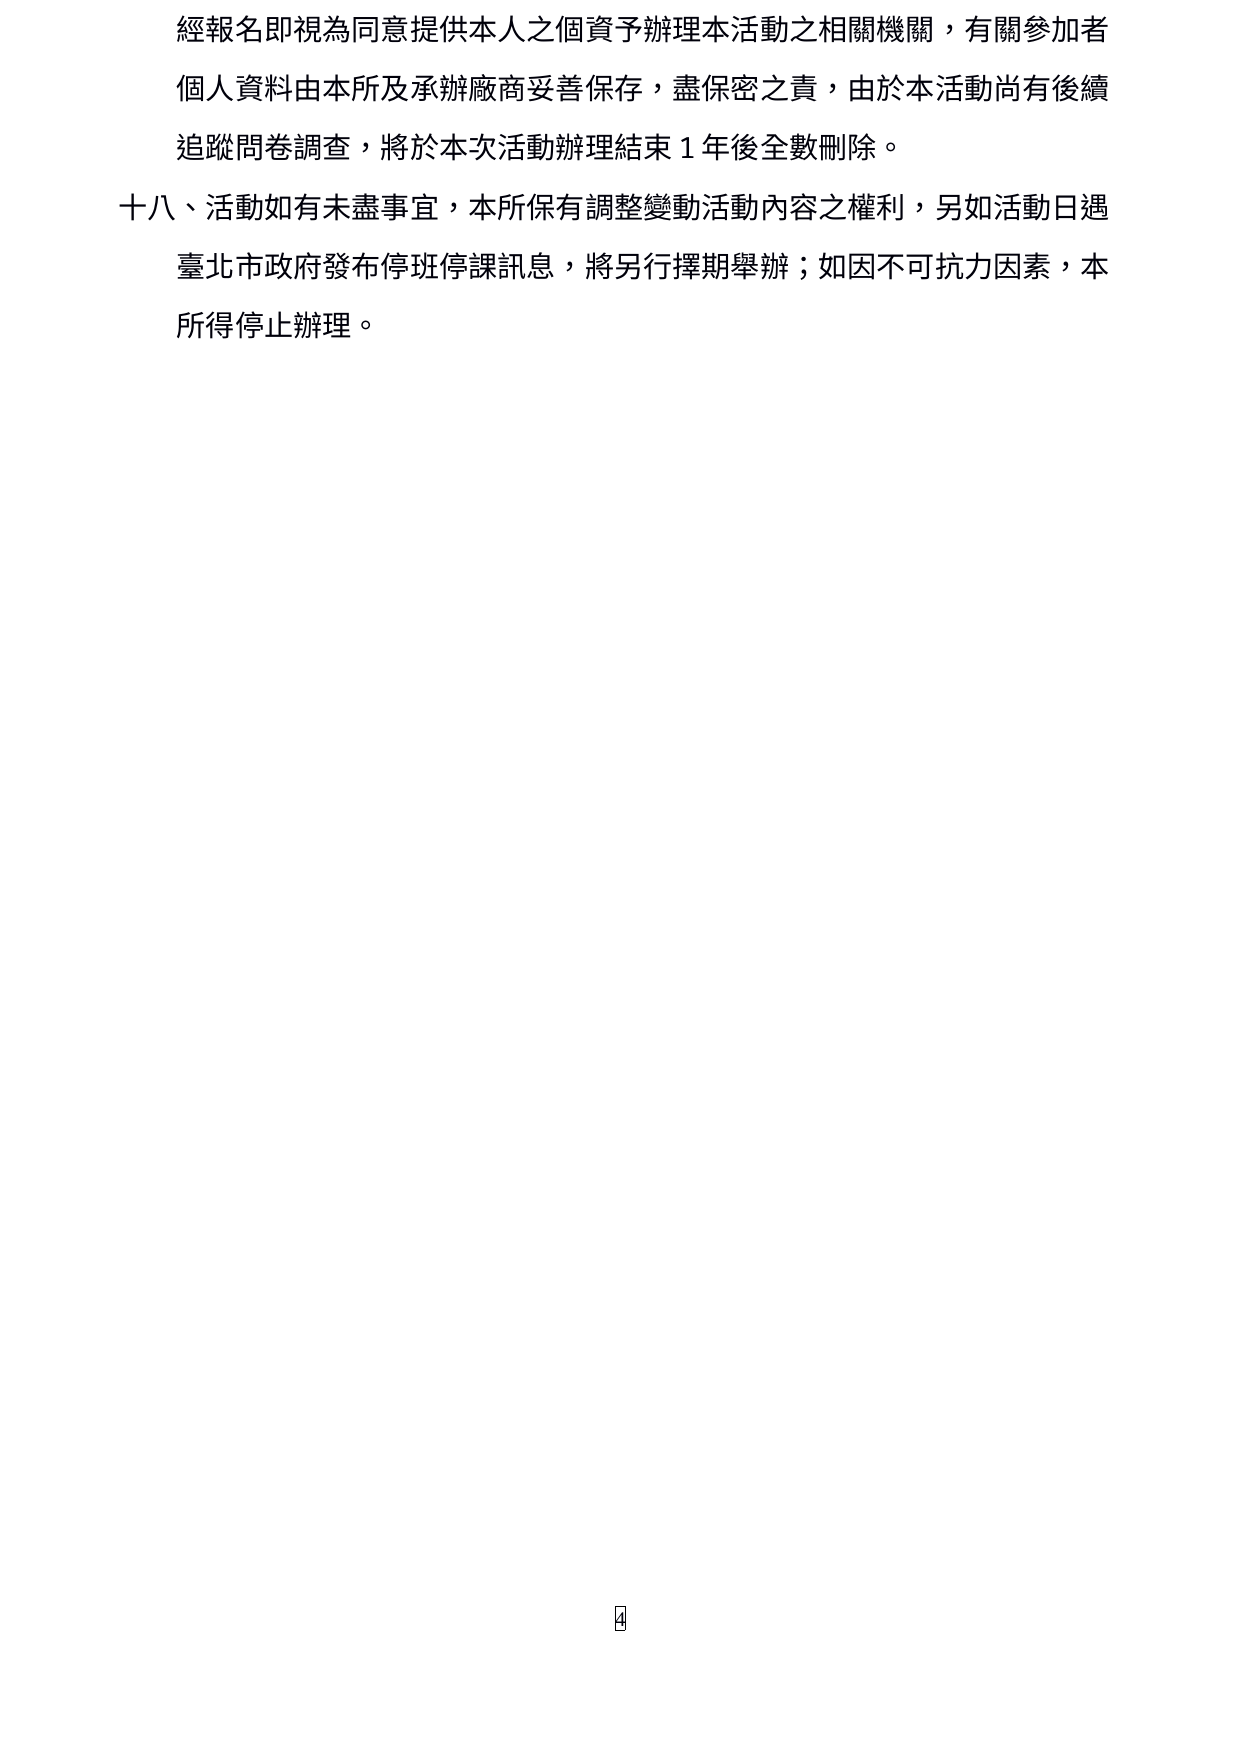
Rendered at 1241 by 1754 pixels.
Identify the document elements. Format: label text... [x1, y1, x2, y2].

text 經報名即視為同意提供本人之個資予辦理本活動之相關機關，有關參加者 [118, 0, 1122, 50]
text 十八、活動如有未盡事宜，本所保有調整變動活動內容之權利，另如活動日遇 [118, 178, 1122, 228]
text 所得停止辦理。 [118, 297, 1122, 347]
text 追蹤問卷調查，將於本次活動辦理結束1年後全數刪除。 [118, 119, 1122, 169]
text 臺北市政府發布停班停課訊息，將另行擇期舉辦；如因不可抗力因素，本 [118, 237, 1122, 287]
text 個人資料由本所及承辦廠商妥善保存，盡保密之責，由於本活動尚有後續 [118, 59, 1122, 109]
